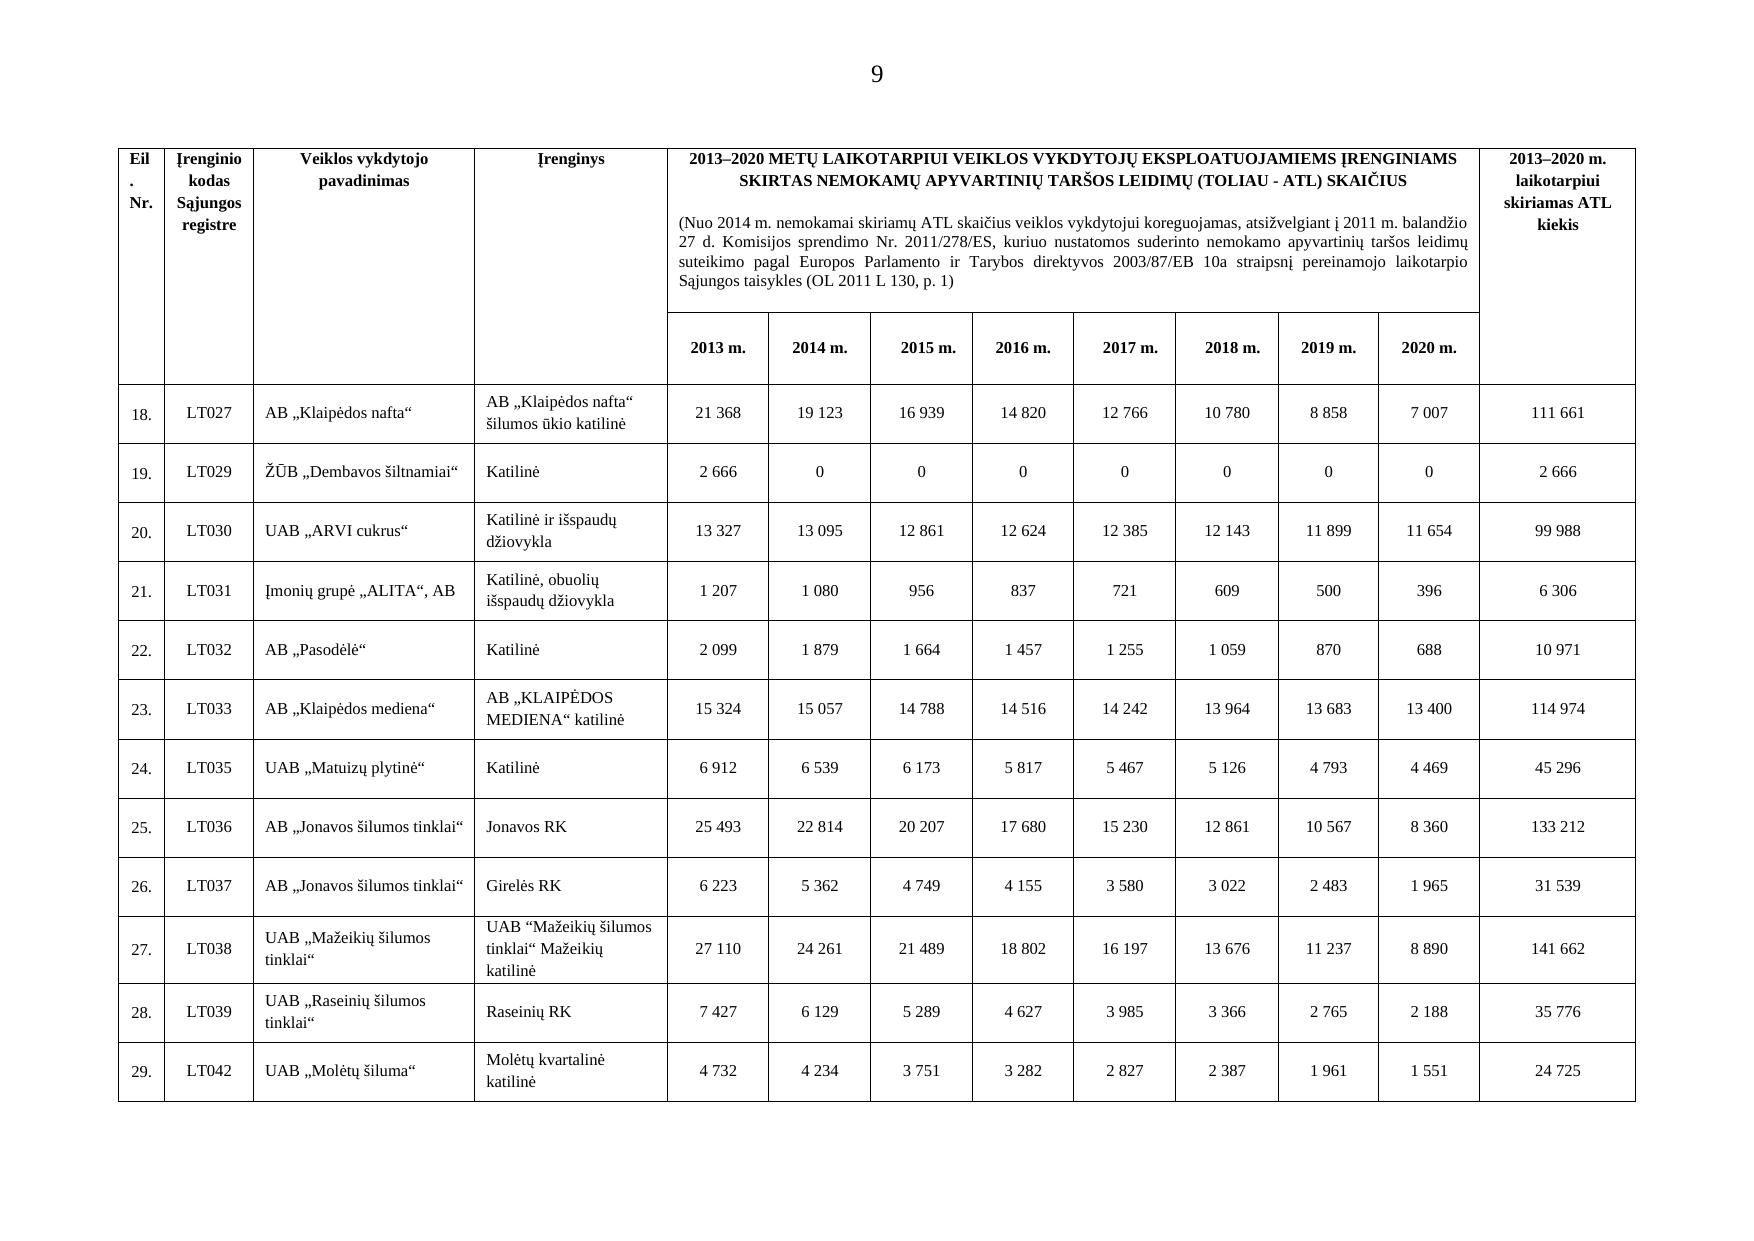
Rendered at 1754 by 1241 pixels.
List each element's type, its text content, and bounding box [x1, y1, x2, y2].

table_cell 25 493 [668, 799, 768, 857]
table_cell 1 207 [668, 562, 768, 620]
table_cell 3 751 [871, 1043, 972, 1101]
table_cell 4 793 [1279, 740, 1378, 797]
table_cell 3 985 [1074, 984, 1175, 1042]
table_cell 16 197 [1074, 917, 1175, 983]
table_cell 12 861 [1176, 799, 1278, 857]
table_cell 0 [1379, 444, 1479, 502]
table_cell 2 483 [1279, 858, 1378, 916]
table_cell 23. [119, 680, 164, 738]
table_cell 133 212 [1480, 799, 1635, 857]
table_cell AB „Klaipėdos nafta“ [254, 385, 474, 443]
table_cell 2 188 [1379, 984, 1479, 1042]
table_cell 13 683 [1279, 680, 1378, 738]
table_cell 24. [119, 740, 164, 797]
table_cell 13 095 [769, 503, 870, 561]
table_cell 99 988 [1480, 503, 1635, 561]
table_cell 20. [119, 503, 164, 561]
table_cell 35 776 [1480, 984, 1635, 1042]
table_cell 12 143 [1176, 503, 1278, 561]
table_cell 6 306 [1480, 562, 1635, 620]
table_cell 2 666 [668, 444, 768, 502]
table_cell 2020 m. [1379, 313, 1479, 384]
table_cell 5 126 [1176, 740, 1278, 797]
table_cell 19 123 [769, 385, 870, 443]
table_cell 0 [769, 444, 870, 502]
table_cell 25. [119, 799, 164, 857]
table_cell 7 427 [668, 984, 768, 1042]
table_cell LT038 [165, 917, 253, 983]
table_cell 24 261 [769, 917, 870, 983]
table_cell 27 110 [668, 917, 768, 983]
table_cell 4 732 [668, 1043, 768, 1101]
table_cell 22 814 [769, 799, 870, 857]
table_cell 20 207 [871, 799, 972, 857]
table_cell 21. [119, 562, 164, 620]
table_cell 2013 m. [668, 313, 768, 384]
table_cell UAB „Matuizų plytinė“ [254, 740, 474, 797]
table_cell LT030 [165, 503, 253, 561]
table_cell 0 [1279, 444, 1378, 502]
table_header Eil. Nr. [119, 149, 164, 384]
table_cell 2 099 [668, 621, 768, 679]
table_cell 688 [1379, 621, 1479, 679]
table_cell 2019 m. [1279, 313, 1378, 384]
table_header Įrenginys [475, 149, 667, 384]
table_cell Įmonių grupė „ALITA“, AB [254, 562, 474, 620]
table_cell 3 282 [973, 1043, 1073, 1101]
table_cell LT033 [165, 680, 253, 738]
table_cell Molėtų kvartalinė katilinė [475, 1043, 667, 1101]
table_cell 3 366 [1176, 984, 1278, 1042]
table_cell 4 627 [973, 984, 1073, 1042]
table_cell 2 387 [1176, 1043, 1278, 1101]
table_cell 956 [871, 562, 972, 620]
table_cell 0 [973, 444, 1073, 502]
table_cell 31 539 [1480, 858, 1635, 916]
table_cell AB „Pasodėlė“ [254, 621, 474, 679]
table_cell 8 890 [1379, 917, 1479, 983]
table_cell LT032 [165, 621, 253, 679]
table_cell 114 974 [1480, 680, 1635, 738]
table_cell 15 324 [668, 680, 768, 738]
table_cell 2017 m. [1074, 313, 1175, 384]
table_cell 6 912 [668, 740, 768, 797]
table_cell Girelės RK [475, 858, 667, 916]
table_cell 15 230 [1074, 799, 1175, 857]
table_cell 1 080 [769, 562, 870, 620]
table_cell 1 879 [769, 621, 870, 679]
table_cell 14 788 [871, 680, 972, 738]
table_cell 6 173 [871, 740, 972, 797]
table_cell 12 385 [1074, 503, 1175, 561]
table_cell 2015 m. [871, 313, 972, 384]
table_cell AB „Jonavos šilumos tinklai“ [254, 799, 474, 857]
table_cell 12 861 [871, 503, 972, 561]
table_cell 8 360 [1379, 799, 1479, 857]
table_cell 4 469 [1379, 740, 1479, 797]
table_cell Raseinių RK [475, 984, 667, 1042]
table_cell LT035 [165, 740, 253, 797]
table_cell 14 516 [973, 680, 1073, 738]
table_cell UAB „Molėtų šiluma“ [254, 1043, 474, 1101]
table_cell 3 580 [1074, 858, 1175, 916]
table_cell 4 234 [769, 1043, 870, 1101]
table_cell 5 289 [871, 984, 972, 1042]
table_cell 2 765 [1279, 984, 1378, 1042]
table_cell 13 400 [1379, 680, 1479, 738]
table_cell 15 057 [769, 680, 870, 738]
table_cell AB „Klaipėdos mediena“ [254, 680, 474, 738]
table_cell Katilinė [475, 740, 667, 797]
table_cell 16 939 [871, 385, 972, 443]
table_cell LT031 [165, 562, 253, 620]
table_cell 500 [1279, 562, 1378, 620]
table_cell 13 327 [668, 503, 768, 561]
table_cell LT029 [165, 444, 253, 502]
table_cell 0 [1074, 444, 1175, 502]
table_cell 1 551 [1379, 1043, 1479, 1101]
table_cell 1 961 [1279, 1043, 1378, 1101]
table_cell 837 [973, 562, 1073, 620]
table_cell AB „Jonavos šilumos tinklai“ [254, 858, 474, 916]
table_cell Katilinė [475, 444, 667, 502]
table_cell 28. [119, 984, 164, 1042]
table_cell 141 662 [1480, 917, 1635, 983]
table_cell 14 820 [973, 385, 1073, 443]
table_cell 19. [119, 444, 164, 502]
table_cell 12 766 [1074, 385, 1175, 443]
table_cell 396 [1379, 562, 1479, 620]
table_cell AB „KLAIPĖDOS MEDIENA“ katilinė [475, 680, 667, 738]
table_header 2013–2020 m. laikotarpiui skiriamas ATL kiekis [1480, 149, 1635, 384]
table_cell 10 971 [1480, 621, 1635, 679]
table_cell 22. [119, 621, 164, 679]
table_cell 6 129 [769, 984, 870, 1042]
table_cell 870 [1279, 621, 1378, 679]
table_cell 4 749 [871, 858, 972, 916]
table_cell LT037 [165, 858, 253, 916]
table_cell UAB “Mažeikių šilumos tinklai“ Mažeikių katilinė [475, 917, 667, 983]
table_cell UAB „ARVI cukrus“ [254, 503, 474, 561]
table_header 2013–2020 METŲ LAIKOTARPIUI VEIKLOS VYKDYTOJŲ EKSPLOATUOJAMIEMS ĮRENGINIAMS SKIRTAS NEMOKAMŲ APYVARTINIŲ TARŠOS LEIDIMŲ (TOLIAU - ATL) SKAIČIUS (Nuo 2014 m. nemokamai skiriamų ATL skaičius veiklos vykdytojui koreguojamas, atsižvelgiant į 2011 m. balandžio 27 d. Komisijos sprendimo Nr. 2011/278/ES, kuriuo nustatomos suderinto nemokamo apyvartinių taršos leidimų suteikimo pagal Europos Parlamento ir Tarybos direktyvos 2003/87/EB 10a straipsnį pereinamojo laikotarpio Sąjungos taisykles (OL 2011 L 130, p. 1) [668, 149, 1479, 312]
table_cell 26. [119, 858, 164, 916]
table_cell 27. [119, 917, 164, 983]
table_cell 0 [871, 444, 972, 502]
table_cell Katilinė ir išspaudų džiovykla [475, 503, 667, 561]
table_cell 11 899 [1279, 503, 1378, 561]
table_cell 1 457 [973, 621, 1073, 679]
table_cell Katilinė, obuolių išspaudų džiovykla [475, 562, 667, 620]
table_cell AB „Klaipėdos nafta“ šilumos ūkio katilinė [475, 385, 667, 443]
table_cell UAB „Mažeikių šilumos tinklai“ [254, 917, 474, 983]
table_cell 13 964 [1176, 680, 1278, 738]
table_cell 6 539 [769, 740, 870, 797]
table_cell 0 [1176, 444, 1278, 502]
table_cell 721 [1074, 562, 1175, 620]
table_cell Katilinė [475, 621, 667, 679]
table_cell ŽŪB „Dembavos šiltnamiai“ [254, 444, 474, 502]
table_cell 1 664 [871, 621, 972, 679]
table_cell 11 654 [1379, 503, 1479, 561]
table_header Veiklos vykdytojo pavadinimas [254, 149, 474, 384]
table_cell 5 362 [769, 858, 870, 916]
table_cell 5 817 [973, 740, 1073, 797]
table_cell 5 467 [1074, 740, 1175, 797]
table_cell 111 661 [1480, 385, 1635, 443]
table_cell LT036 [165, 799, 253, 857]
table_cell LT039 [165, 984, 253, 1042]
table_cell 7 007 [1379, 385, 1479, 443]
table_cell 3 022 [1176, 858, 1278, 916]
table_cell 2 666 [1480, 444, 1635, 502]
table_cell 18. [119, 385, 164, 443]
table_cell 14 242 [1074, 680, 1175, 738]
table_cell 2018 m. [1176, 313, 1278, 384]
table_cell 2 827 [1074, 1043, 1175, 1101]
table_cell 8 858 [1279, 385, 1378, 443]
table_cell 1 255 [1074, 621, 1175, 679]
table_cell 1 965 [1379, 858, 1479, 916]
table_cell Jonavos RK [475, 799, 667, 857]
table_cell 11 237 [1279, 917, 1378, 983]
table_cell 609 [1176, 562, 1278, 620]
table_cell 21 368 [668, 385, 768, 443]
table_cell 24 725 [1480, 1043, 1635, 1101]
table_cell 13 676 [1176, 917, 1278, 983]
table_cell 1 059 [1176, 621, 1278, 679]
table_cell 12 624 [973, 503, 1073, 561]
table_cell 17 680 [973, 799, 1073, 857]
table_cell 10 780 [1176, 385, 1278, 443]
table_cell 2016 m. [973, 313, 1073, 384]
table_cell 6 223 [668, 858, 768, 916]
table_cell 21 489 [871, 917, 972, 983]
table_cell 10 567 [1279, 799, 1378, 857]
table_cell 45 296 [1480, 740, 1635, 797]
table_cell 4 155 [973, 858, 1073, 916]
table_cell 29. [119, 1043, 164, 1101]
table_cell LT042 [165, 1043, 253, 1101]
table_cell UAB „Raseinių šilumos tinklai“ [254, 984, 474, 1042]
table_cell LT027 [165, 385, 253, 443]
table_cell 2014 m. [769, 313, 870, 384]
table_cell 18 802 [973, 917, 1073, 983]
table_header Įrenginio kodas Sąjungos registre [165, 149, 253, 384]
